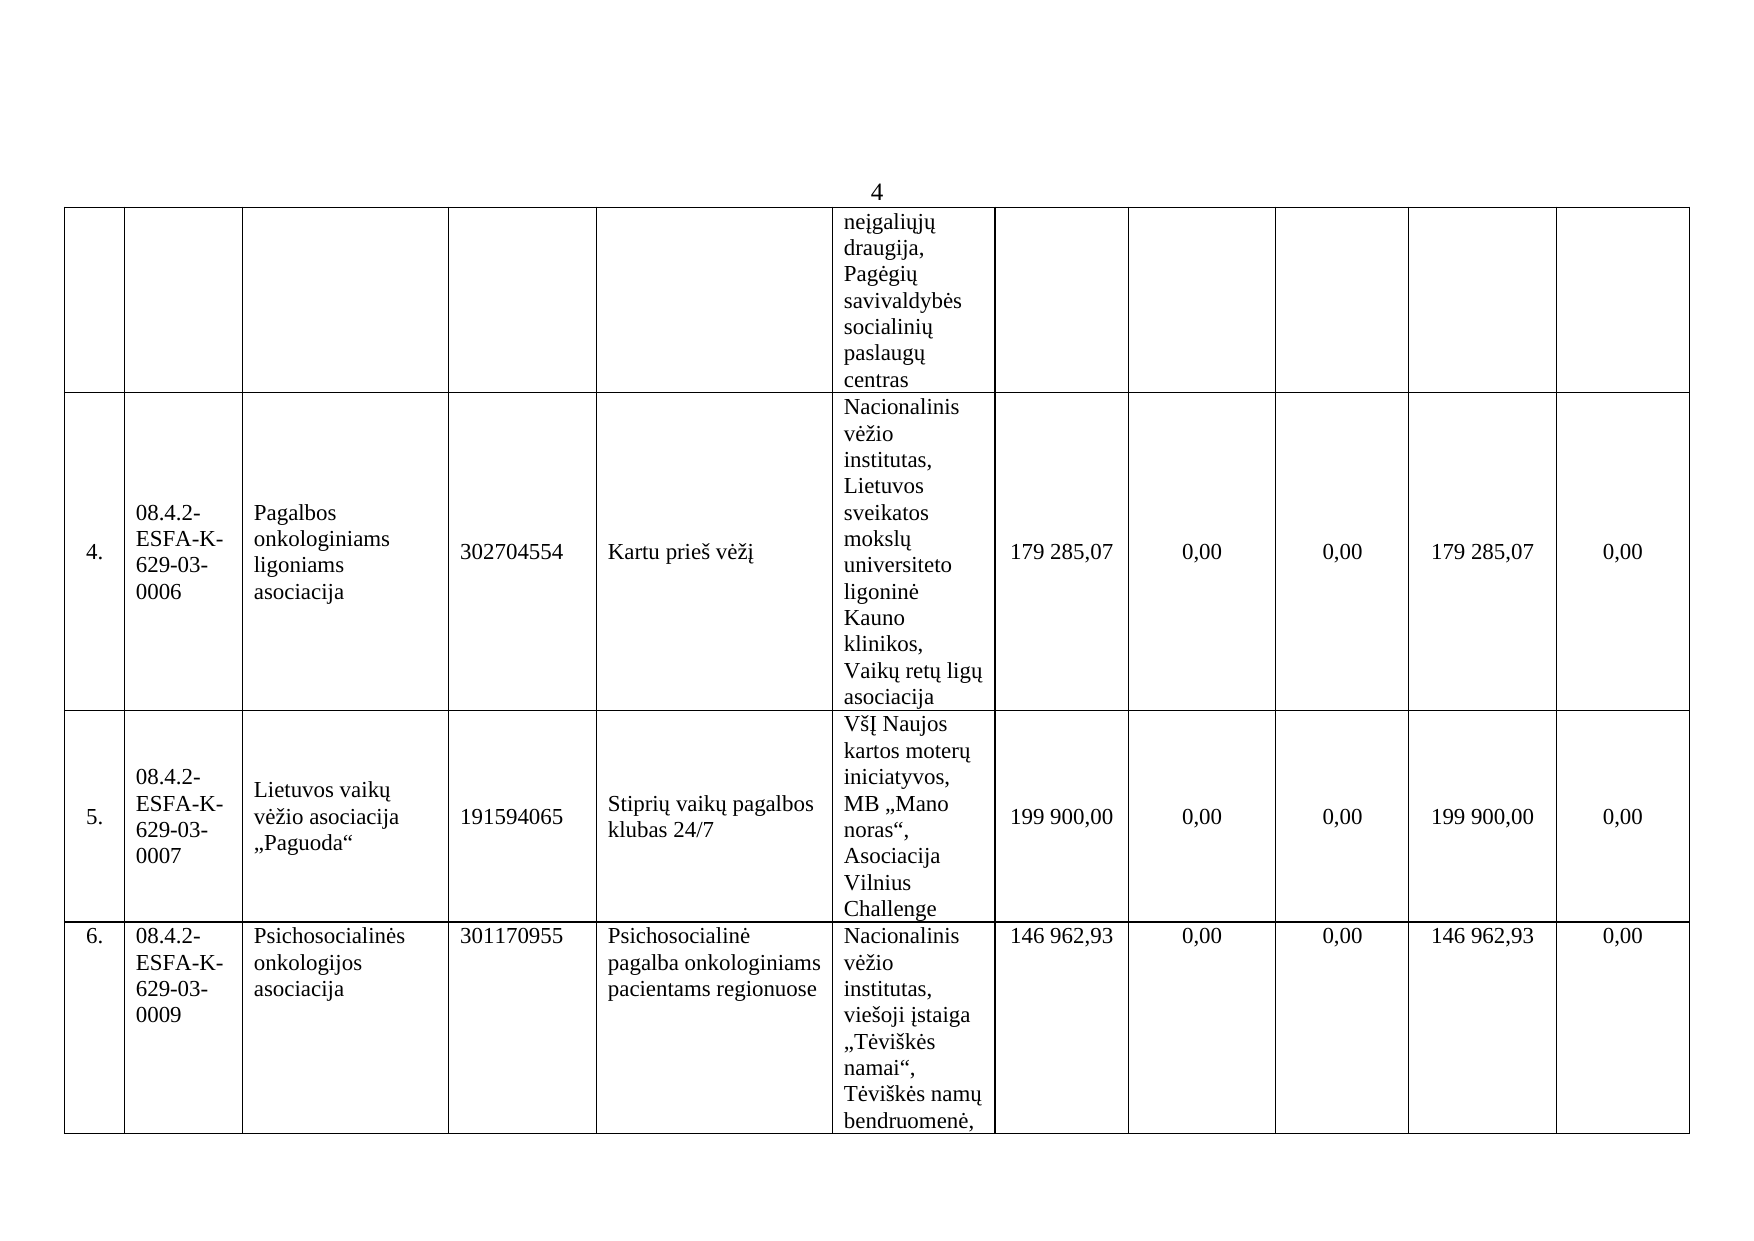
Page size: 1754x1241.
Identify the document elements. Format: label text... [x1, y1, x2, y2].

table_cell Psichosocialinės onkologijos asociacija [243, 923, 448, 1133]
table_cell 08.4.2-ESFA-K-629-03-0007 [125, 711, 242, 921]
table_cell VšĮ Naujos kartos moterų iniciatyvos, MB „Mano noras“, Asociacija Vilnius Challenge [833, 711, 844, 921]
table_cell 08.4.2-ESFA-K-629-03-0006 [125, 393, 242, 709]
table_cell [597, 208, 832, 392]
table_cell 199 900,00 [996, 711, 1128, 921]
table_cell [1276, 208, 1408, 392]
table_cell 0,00 [1557, 393, 1689, 709]
table_cell 0,00 [1276, 393, 1408, 709]
table_cell [125, 208, 242, 392]
table_cell 191594065 [449, 711, 596, 921]
table_cell 146 962,93 [1409, 923, 1556, 1133]
table_cell [1409, 208, 1556, 392]
table_cell 179 285,07 [996, 393, 1128, 709]
table_cell [243, 208, 448, 392]
table_cell 146 962,93 [996, 923, 1128, 1133]
table_cell [1129, 208, 1275, 392]
table_cell Nacionalinis vėžio institutas, Lietuvos sveikatos mokslų universiteto ligoninė Kauno klinikos, Vaikų retų ligų asociacija [984, 393, 994, 709]
table_cell Nacionalinis vėžio institutas, Lietuvos sveikatos mokslų universiteto ligoninė Kauno klinikos, Vaikų retų ligų asociacija [833, 393, 844, 709]
table_cell 0,00 [1557, 923, 1689, 1133]
table_cell 179 285,07 [1409, 393, 1556, 709]
table_cell Lietuvos vaikų vėžio asociacija „Paguoda“ [243, 711, 448, 921]
table_cell VšĮ Naujos kartos moterų iniciatyvos, MB „Mano noras“, Asociacija Vilnius Challenge [984, 711, 994, 921]
table_cell 08.4.2-ESFA-K-629-03-0009 [125, 923, 242, 1133]
table_cell Psichosocialinė pagalba onkologiniams pacientams regionuose [597, 923, 832, 1133]
table_cell 0,00 [1557, 711, 1689, 921]
table_cell [65, 208, 124, 392]
table_cell 302704554 [449, 393, 596, 709]
table_cell Kartu prieš vėžį [597, 393, 832, 709]
table_cell 0,00 [1129, 711, 1275, 921]
table_cell Pagalbos onkologiniams ligoniams asociacija [243, 393, 448, 709]
table_cell [1557, 208, 1689, 392]
table_cell [996, 208, 1128, 392]
table_cell 0,00 [1276, 711, 1408, 921]
table_cell 0,00 [1129, 393, 1275, 709]
table_cell 5. [65, 711, 124, 921]
table_cell 0,00 [1129, 923, 1275, 1133]
table_cell [449, 208, 596, 392]
table_cell 199 900,00 [1409, 711, 1556, 921]
table_cell 301170955 [449, 923, 596, 1133]
table_cell 4. [65, 393, 124, 709]
table_cell Stiprių vaikų pagalbos klubas 24/7 [597, 711, 832, 921]
table_cell 0,00 [1276, 923, 1408, 1133]
table_cell 6. [65, 923, 124, 1133]
